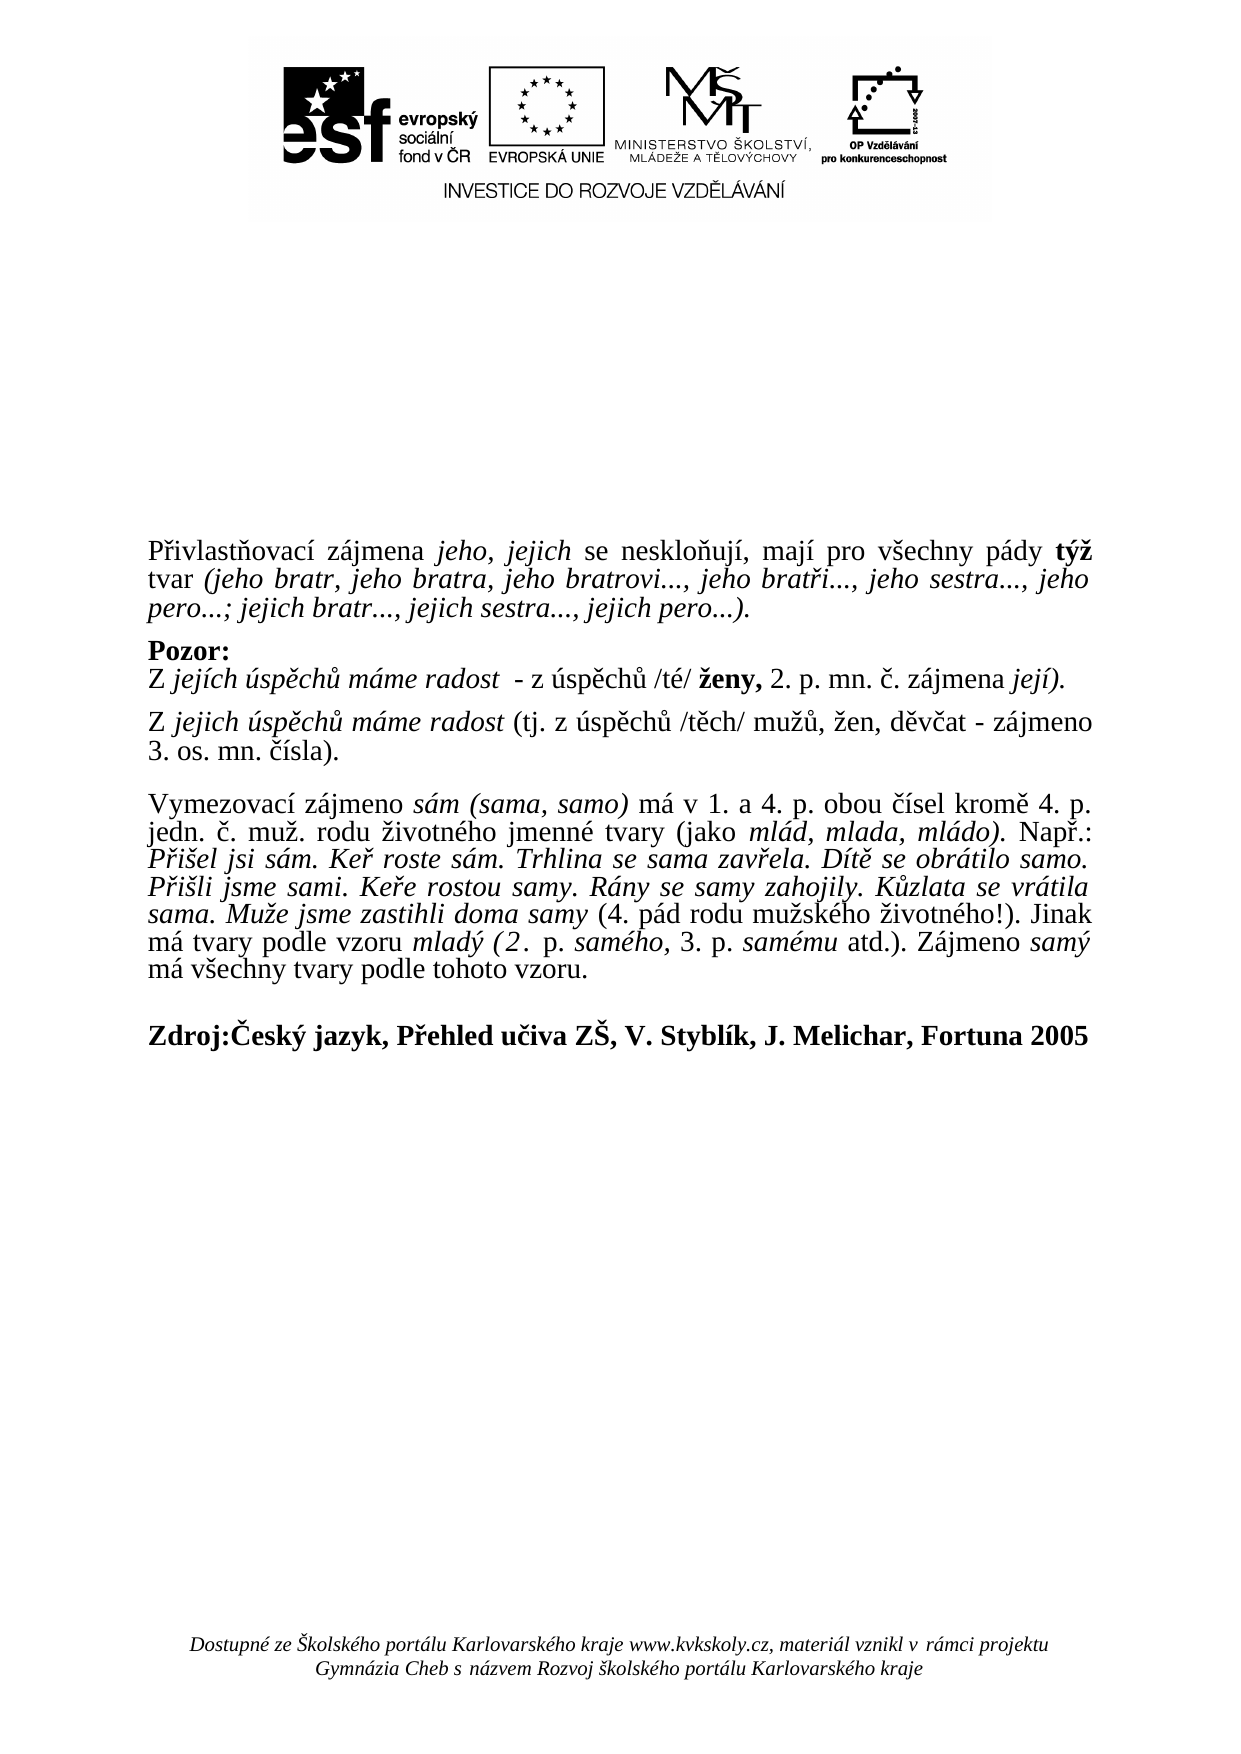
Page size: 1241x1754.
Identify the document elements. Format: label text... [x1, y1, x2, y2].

text Z jejich úspěchů máme radost (tj. z úspěchů /těch/ mužů, žen, děvčat - zá­jmeno 3. os. mn. čísla). [148, 709, 1092, 766]
text Zdroj:Český jazyk, Přehled učiva ZŠ, V. Styblík, J. Melichar, Fortuna 2005 [148, 1018, 1092, 1051]
text Vymezovací zájmeno sám (sama, samo) má v 1. a 4. p. obou čísel kromě 4. p. jedn. č. muž. rodu životného jmenné tvary (jako mlád, mlada, mládo). Např.: Přišel jsi sám. Keř roste sám. Trhlina se sama zavřela. Dítě se obrátilo samo. Přišli jsme sami. Keře rostou samy. Rány se samy zahojily. Kůzlata se vrátila sama. Muže jsme zastihli doma samy (4. pád rodu mužského životného!). Jinak má tvary podle vzoru mladý (2. p. samého, 3. p. samému atd.). Zájmeno samý má všechny tvary podle tohoto vzoru. [148, 792, 1092, 984]
picture [248, 36, 992, 222]
text Pozor: Z jejích úspěchů máme radost - z úspěchů /té/ ženy, 2. p. mn. č. zájmena její). [148, 637, 1092, 694]
text Přivlastňovací zájmena jeho, jejich se neskloňují, mají pro všechny pády týž tvar (jeho bratr, jeho bratra, jeho bratrovi..., jeho bratři..., jeho sestra..., jeho pero...; jejich bratr..., jejich sestra..., jejich pero...). [148, 508, 1092, 623]
